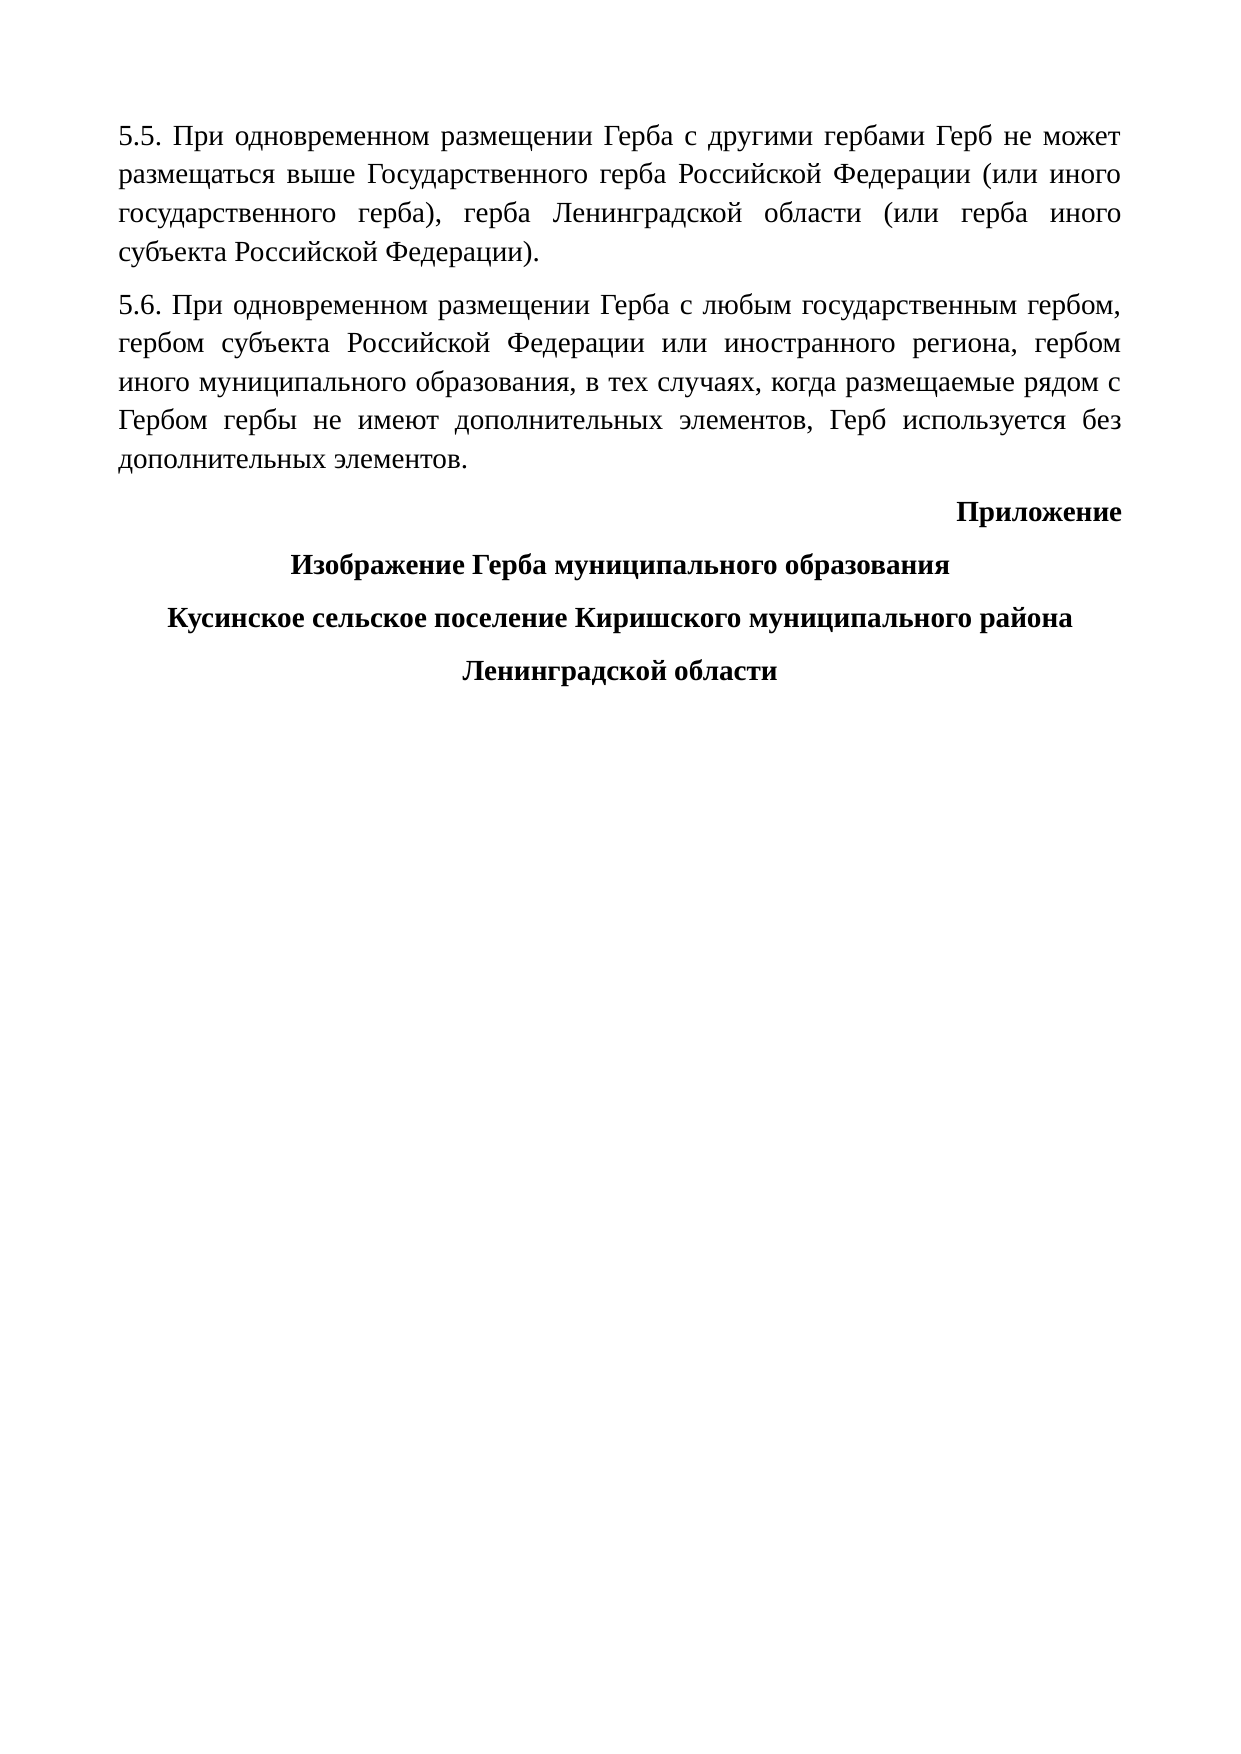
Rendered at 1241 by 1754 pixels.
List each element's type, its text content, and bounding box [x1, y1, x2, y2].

text 5.6. При одновременном размещении Герба с любым государственным гербом, гербом субъекта Российской Федерации или иностранного региона, гербом иного муниципального образования, в тех случаях, когда размещаемые рядом с Гербом гербы не имеют дополнительных элементов, Герб используется без дополнительных элементов. [118, 287, 1122, 474]
text Ленинградской области [118, 653, 1122, 687]
text 5.5. При одновременном размещении Герба с другими гербами Герб не может размещаться выше Государственного герба Российской Федерации (или иного государственного герба), герба Ленинградской области (или герба иного субъекта Российской Федерации). [118, 118, 1122, 267]
text Кусинское сельское поселение Киришского муниципального района [118, 600, 1122, 634]
text Изображение Герба муниципального образования [118, 547, 1122, 581]
text Приложение [118, 494, 1122, 528]
